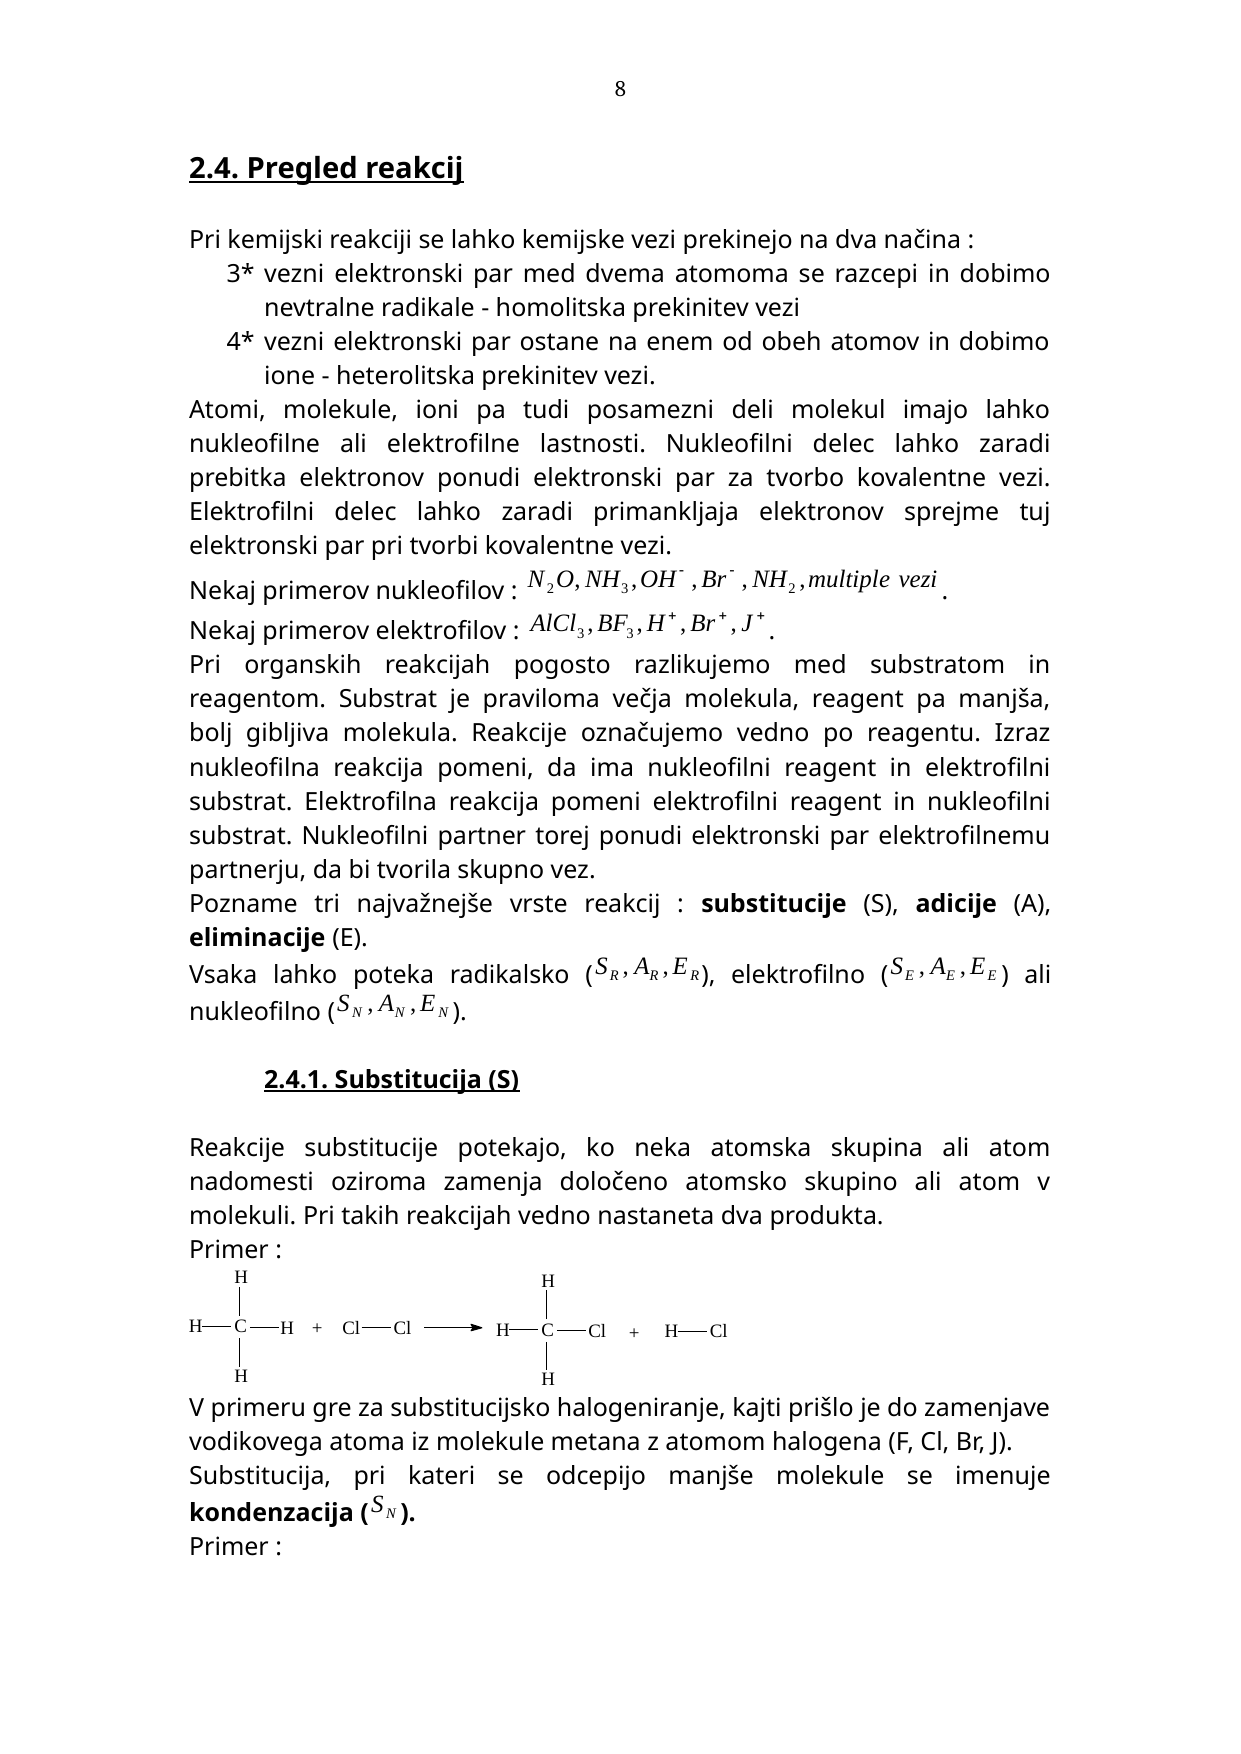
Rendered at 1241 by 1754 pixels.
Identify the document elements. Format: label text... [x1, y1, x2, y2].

text Reakcije substitucije potekajo, ko neka atomska skupina ali atom nadomesti oziroma zamenja določeno atomsko skupino ali atom v molekuli. Pri takih reakcijah vedno nastaneta dva produkta. [189, 1130, 1051, 1232]
text 2.4.1. Substitucija (S) [189, 1062, 1051, 1096]
text Nekaj primerov nukleofilov : . [189, 562, 1051, 607]
text Substitucija, pri kateri se odcepijo manjše molekule se imenuje kondenzacija (). [189, 1457, 1051, 1528]
text Pri organskih reakcijah pogosto razlikujemo med substratom in reagentom. Substrat je praviloma večja molekula, reagent pa manjša, bolj gibljiva molekula. Reakcije označujemo vedno po reagentu. Izraz nukleofilna reakcija pomeni, da ima nukleofilni reagent in elektrofilni substrat. Elektrofilna reakcija pomeni elektrofilni reagent in nukleofilni substrat. Nukleofilni partner torej ponudi elektronski par elektrofilnemu partnerju, da bi tvorila skupno vez. [189, 647, 1051, 885]
text Vsaka lahko poteka radikalsko (), elektrofilno () ali nukleofilno (). [189, 953, 1051, 1027]
text Pri kemijski reakciji se lahko kemijske vezi prekinejo na dva načina : [189, 221, 1051, 256]
text Atomi, molekule, ioni pa tudi posamezni deli molekul imajo lahko nukleofilne ali elektrofilne lastnosti. Nukleofilni delec lahko zaradi prebitka elektronov ponudi elektronski par za tvorbo kovalentne vezi. Elektrofilni delec lahko zaradi primankljaja elektronov sprejme tuj elektronski par pri tvorbi kovalentne vezi. [189, 392, 1051, 562]
text V primeru gre za substitucijsko halogeniranje, kajti prišlo je do zamenjave vodikovega atoma iz molekule metana z atomom halogena (F, Cl, Br, J). [189, 1389, 1051, 1457]
list vezni elektronski par med dvema atomoma se razcepi in dobimo nevtralne radikale - homolitska prekinitev vezi [226, 256, 1051, 324]
list vezni elektronski par ostane na enem od obeh atomov in dobimo ione - heterolitska prekinitev vezi. [226, 324, 1051, 392]
text Pozname tri najvažnejše vrste reakcij : substitucije (S), adicije (A), eliminacije (E). [189, 885, 1051, 953]
text Primer : [189, 1232, 1051, 1266]
text 2.4. Pregled reakcij [189, 148, 1051, 187]
text Nekaj primerov elektrofilov : . [189, 607, 1051, 647]
text Primer : [189, 1528, 1051, 1563]
